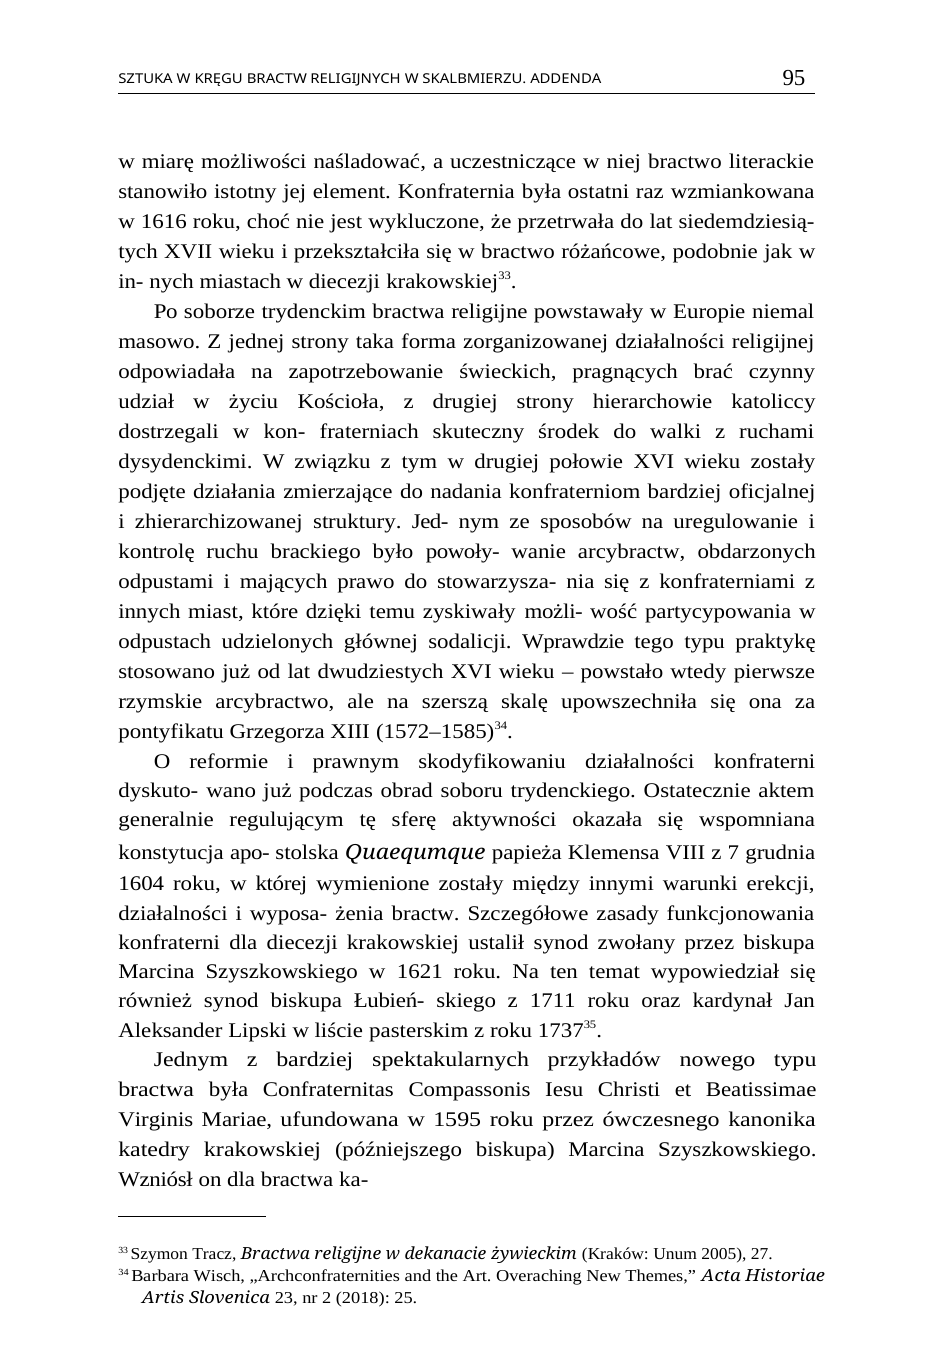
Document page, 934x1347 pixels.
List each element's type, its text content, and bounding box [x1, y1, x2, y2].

text O reformie i prawnym skodyfikowaniu działalności konfraterni dyskuto- wano już podczas obrad soboru trydenckiego. Ostatecznie aktem generalnie regulującym tę sferę aktywności okazała się wspomniana konstytucja apo- stolska Quaequmque papieża Klemensa VIII z 7 grudnia 1604 roku, w której wymienione zostały między innymi warunki erekcji, działalności i wyposa- żenia bractw. Szczegółowe zasady funkcjonowania konfraterni dla diecezji krakowskiej ustalił synod zwołany przez biskupa Marcina Szyszkowskiego w 1621 roku. Na ten temat wypowiedział się również synod biskupa Łubień- skiego z 1711 roku oraz kardynał Jan Aleksander Lipski w liście pasterskim z roku 173735. [118, 749, 816, 1042]
text 34 Barbara Wisch, „Archconfraternities and the Art. Overaching New Themes,” Acta Historiae Artis Slovenica 23, nr 2 (2018): 25. [118, 1264, 827, 1308]
text w miarę możliwości naśladować, a uczestniczące w niej bractwo literackie stanowiło istotny jej element. Konfraternia była ostatni raz wzmiankowana w 1616 roku, choć nie jest wykluczone, że przetrwała do lat siedemdziesią- tych XVII wieku i przekształciła się w bractwo różańcowe, podobnie jak w in- nych miastach w diecezji krakowskiej33. [118, 149, 816, 293]
text Po soborze trydenckim bractwa religijne powstawały w Europie niemal masowo. Z jednej strony taka forma zorganizowanej działalności religijnej odpowiadała na zapotrzebowanie świeckich, pragnących brać czynny udział w życiu Kościoła, z drugiej strony hierarchowie katoliccy dostrzegali w kon- fraterniach skuteczny środek do walki z ruchami dysydenckimi. W związku z tym w drugiej połowie XVI wieku zostały podjęte działania zmierzające do nadania konfraterniom bardziej oficjalnej i zhierarchizowanej struktury. Jed- nym ze sposobów na uregulowanie i kontrolę ruchu brackiego było powoły- wanie arcybractw, obdarzonych odpustami i mających prawo do stowarzysza- nia się z konfraterniami z innych miast, które dzięki temu zyskiwały możli- wość partycypowania w odpustach udzielonych głównej sodalicji. Wprawdzie tego typu praktykę stosowano już od lat dwudziestych XVI wieku – powstało wtedy pierwsze rzymskie arcybractwo, ale na szerszą skalę upowszechniła się ona za pontyfikatu Grzegorza XIII (1572–1585)34. [118, 299, 816, 743]
text 33 Szymon Tracz, Bractwa religijne w dekanacie żywieckim (Kraków: Unum 2005), 27. [118, 1242, 827, 1264]
text Jednym z bardziej spektakularnych przykładów nowego typu bractwa była Confraternitas Compassonis Iesu Christi et Beatissimae Virginis Mariae, ufundowana w 1595 roku przez ówczesnego kanonika katedry krakowskiej (późniejszego biskupa) Marcina Szyszkowskiego. Wzniósł on dla bractwa ka- [118, 1047, 816, 1191]
